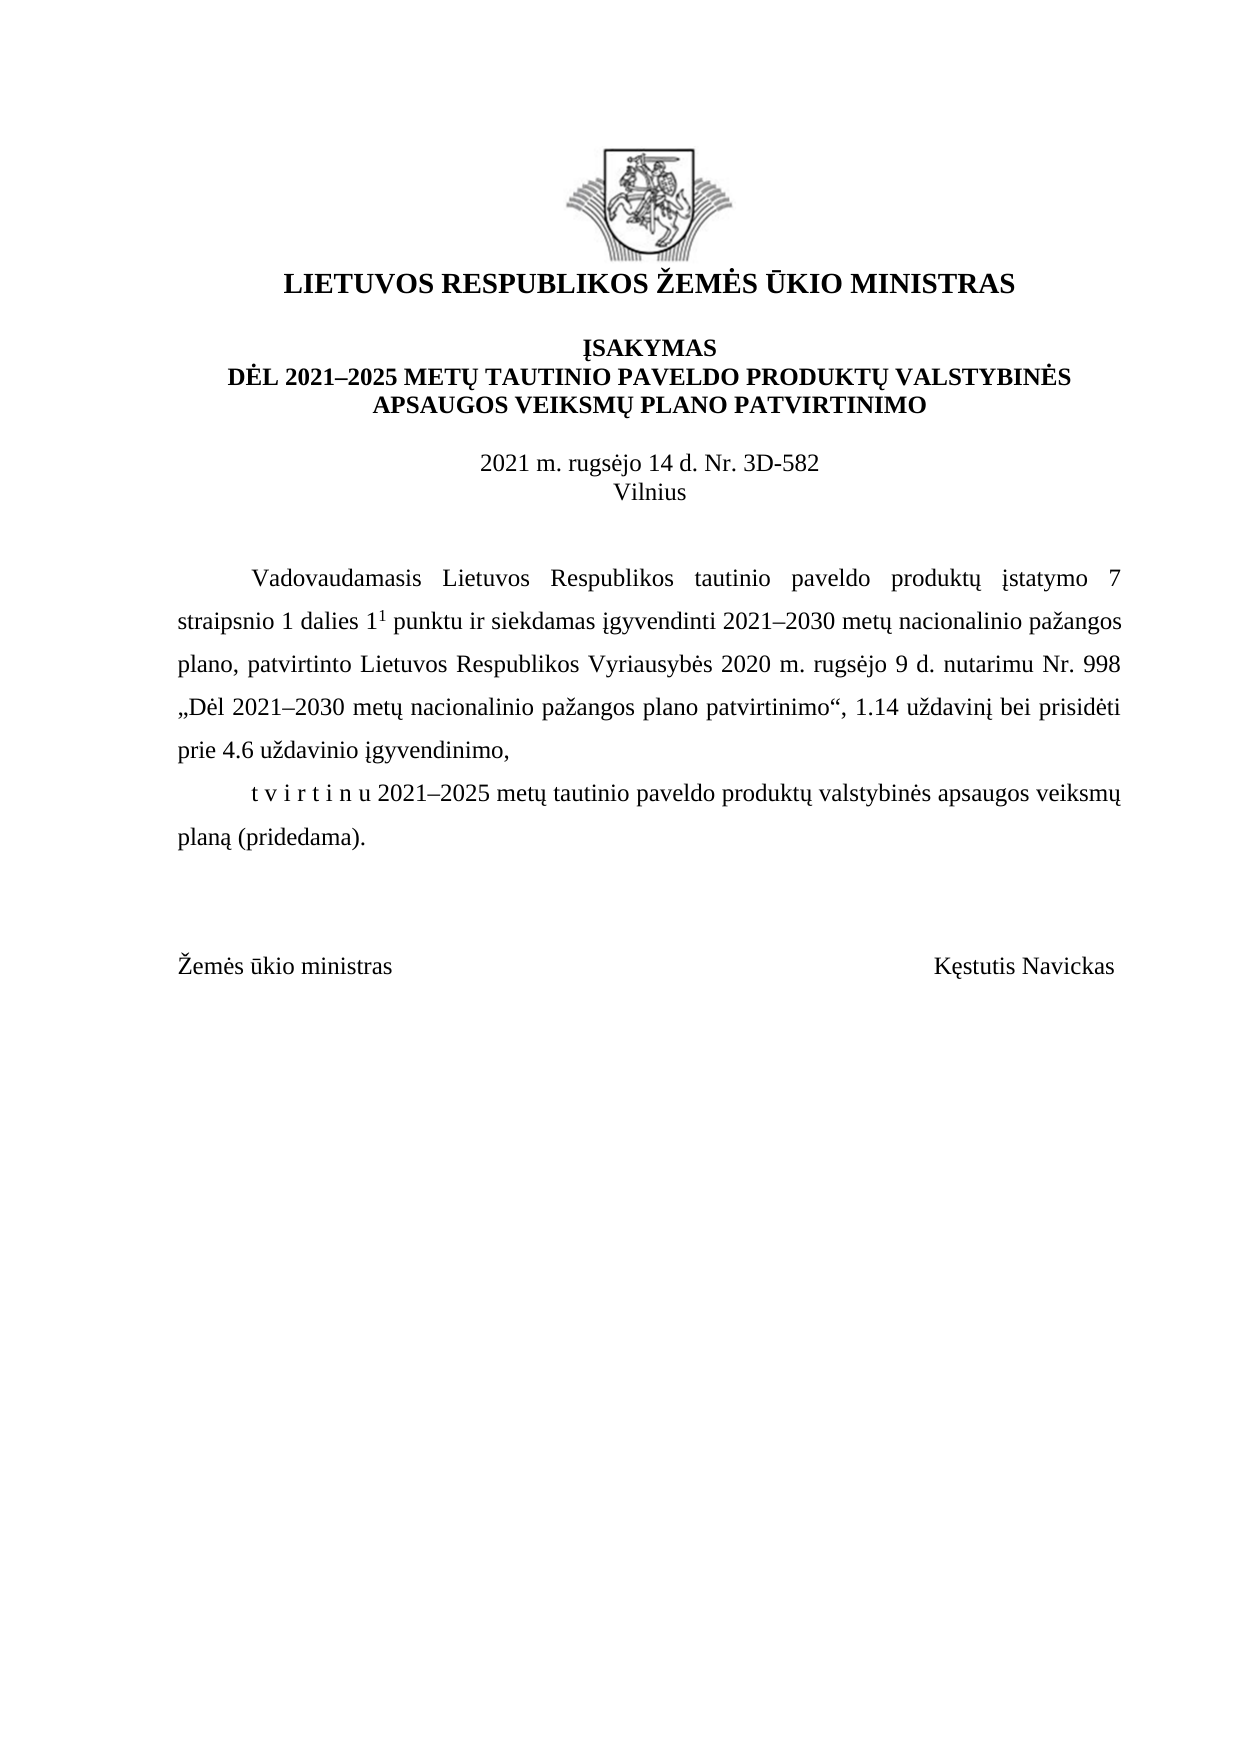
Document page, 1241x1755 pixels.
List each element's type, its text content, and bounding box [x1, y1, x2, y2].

text LIETUVOS RESPUBLIKOS ŽEMĖS ŪKIO MINISTRAS [177, 266, 1122, 299]
text ĮSAKYMAS [177, 333, 1122, 362]
text Vadovaudamasis Lietuvos Respublikos tautinio paveldo produktų įstatymo 7 straipsnio 1 dalies 11 punktu ir siekdamas įgyvendinti 2021–2030 metų nacionalinio pažangos plano, patvirtinto Lietuvos Respublikos Vyriausybės 2020 m. rugsėjo 9 d. nutarimu Nr. 998 „Dėl 2021–2030 metų nacionalinio pažangos plano patvirtinimo“, 1.14 uždavinį bei prisidėti prie 4.6 uždavinio įgyvendinimo, [177, 563, 1122, 764]
text Vilnius [177, 477, 1122, 505]
text t v i r t i n u 2021–2025 metų tautinio paveldo produktų valstybinės apsaugos veiksmų planą (pridedama). [177, 778, 1122, 850]
text Žemės ūkio ministras Kęstutis Navickas [177, 951, 1122, 980]
text DĖL 2021–2025 METŲ TAUTINIO PAVELDO PRODUKTŲ VALSTYBINĖS APSAUGOS VEIKSMŲ PLANO PATVIRTINIMO [177, 362, 1122, 419]
text 2021 m. rugsėjo 14 d. Nr. 3D-582 [177, 448, 1122, 477]
